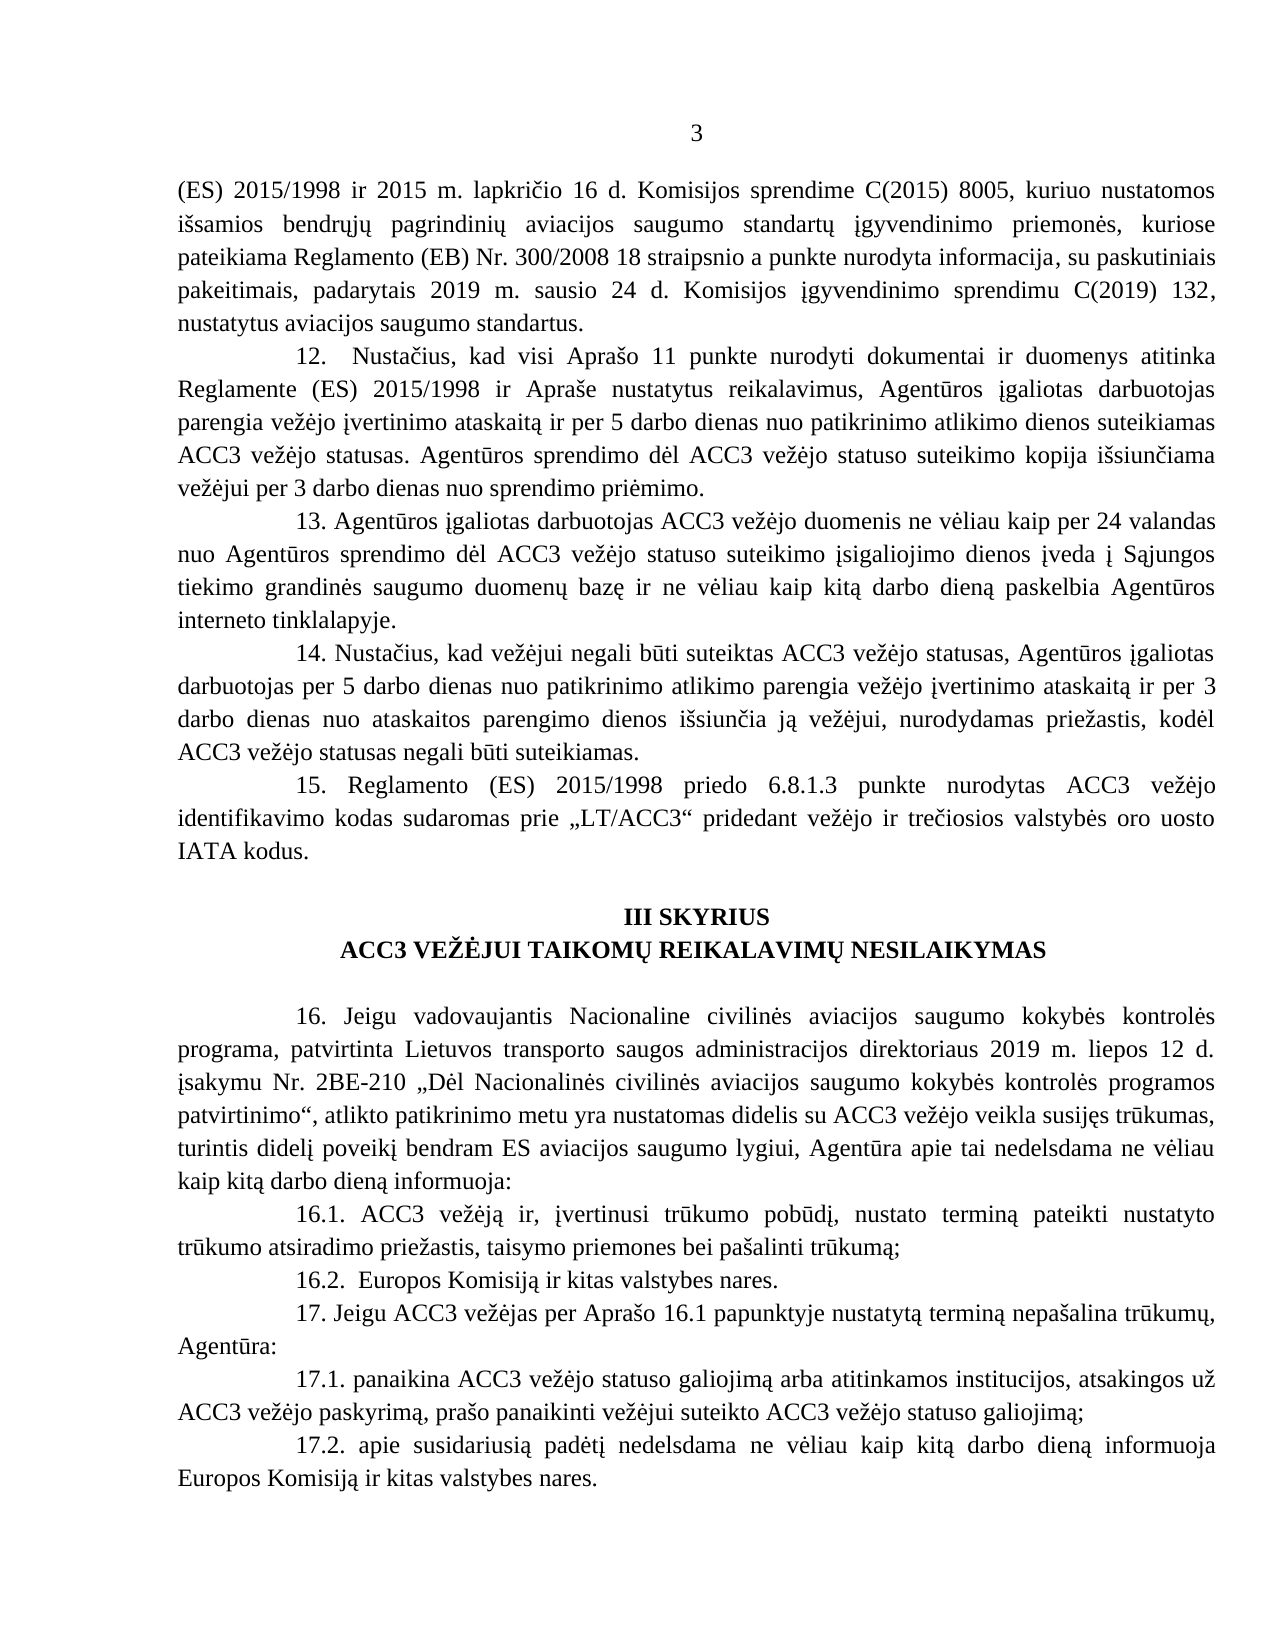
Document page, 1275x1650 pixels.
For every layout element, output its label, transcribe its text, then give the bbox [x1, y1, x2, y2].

text 17.2. apie susidariusią padėtį nedelsdama ne vėliau kaip kitą darbo dieną informuoja Europos Komisiją ir kitas valstybes nares. [177, 1430, 1216, 1492]
text 17. Jeigu ACC3 vežėjas per Aprašo 16.1 papunktyje nustatytą terminą nepašalina trūkumų, Agentūra: [177, 1298, 1216, 1360]
text 12. Nustačius, kad visi Aprašo 11 punkte nurodyti dokumentai ir duomenys atitinka Reglamente (ES) 2015/1998 ir Apraše nustatytus reikalavimus, Agentūros įgaliotas darbuotojas parengia vežėjo įvertinimo ataskaitą ir per 5 darbo dienas nuo patikrinimo atlikimo dienos suteikiamas ACC3 vežėjo statusas. Agentūros sprendimo dėl ACC3 vežėjo statuso suteikimo kopija išsiunčiama vežėjui per 3 darbo dienas nuo sprendimo priėmimo. [177, 341, 1216, 502]
text III SKYRIUS [177, 902, 1216, 931]
text 14. Nustačius, kad vežėjui negali būti suteiktas ACC3 vežėjo statusas, Agentūros įgaliotas darbuotojas per 5 darbo dienas nuo patikrinimo atlikimo parengia vežėjo įvertinimo ataskaitą ir per 3 darbo dienas nuo ataskaitos parengimo dienos išsiunčia ją vežėjui, nurodydamas priežastis, kodėl ACC3 vežėjo statusas negali būti suteikiamas. [177, 638, 1216, 766]
text 16. Jeigu vadovaujantis Nacionaline civilinės aviacijos saugumo kokybės kontrolės programa, patvirtinta Lietuvos transporto saugos administracijos direktoriaus 2019 m. liepos 12 d. įsakymu Nr. 2BE-210 „Dėl Nacionalinės civilinės aviacijos saugumo kokybės kontrolės programos patvirtinimo“, atlikto patikrinimo metu yra nustatomas didelis su ACC3 vežėjo veikla susijęs trūkumas, turintis didelį poveikį bendram ES aviacijos saugumo lygiui, Agentūra apie tai nedelsdama ne vėliau kaip kitą darbo dieną informuoja: [177, 1001, 1216, 1195]
text 13. Agentūros įgaliotas darbuotojas ACC3 vežėjo duomenis ne vėliau kaip per 24 valandas nuo Agentūros sprendimo dėl ACC3 vežėjo statuso suteikimo įsigaliojimo dienos įveda į Sąjungos tiekimo grandinės saugumo duomenų bazę ir ne vėliau kaip kitą darbo dieną paskelbia Agentūros interneto tinklalapyje. [177, 506, 1216, 634]
text 16.1. ACC3 vežėją ir, įvertinusi trūkumo pobūdį, nustato terminą pateikti nustatyto trūkumo atsiradimo priežastis, taisymo priemones bei pašalinti trūkumą; [177, 1199, 1216, 1261]
text (ES) 2015/1998 ir 2015 m. lapkričio 16 d. Komisijos sprendime C(2015) 8005, kuriuo nustatomos išsamios bendrųjų pagrindinių aviacijos saugumo standartų įgyvendinimo priemonės, kuriose pateikiama Reglamento (EB) Nr. 300/2008 18 straipsnio a punkte nurodyta informacija, su paskutiniais pakeitimais, padarytais 2019 m. sausio 24 d. Komisijos įgyvendinimo sprendimu C(2019) 132, nustatytus aviacijos saugumo standartus. [177, 176, 1216, 336]
text 15. Reglamento (ES) 2015/1998 priedo 6.8.1.3 punkte nurodytas ACC3 vežėjo identifikavimo kodas sudaromas prie „LT/ACC3“ pridedant vežėjo ir trečiosios valstybės oro uosto IATA kodus. [177, 770, 1216, 865]
text 16.2. Europos Komisiją ir kitas valstybes nares. [177, 1265, 1216, 1294]
text ACC3 vežėjui taikomų reikalavimų nesilaikymas [177, 935, 1216, 964]
text 17.1. panaikina ACC3 vežėjo statuso galiojimą arba atitinkamos institucijos, atsakingos už ACC3 vežėjo paskyrimą, prašo panaikinti vežėjui suteikto ACC3 vežėjo statuso galiojimą; [177, 1364, 1216, 1426]
